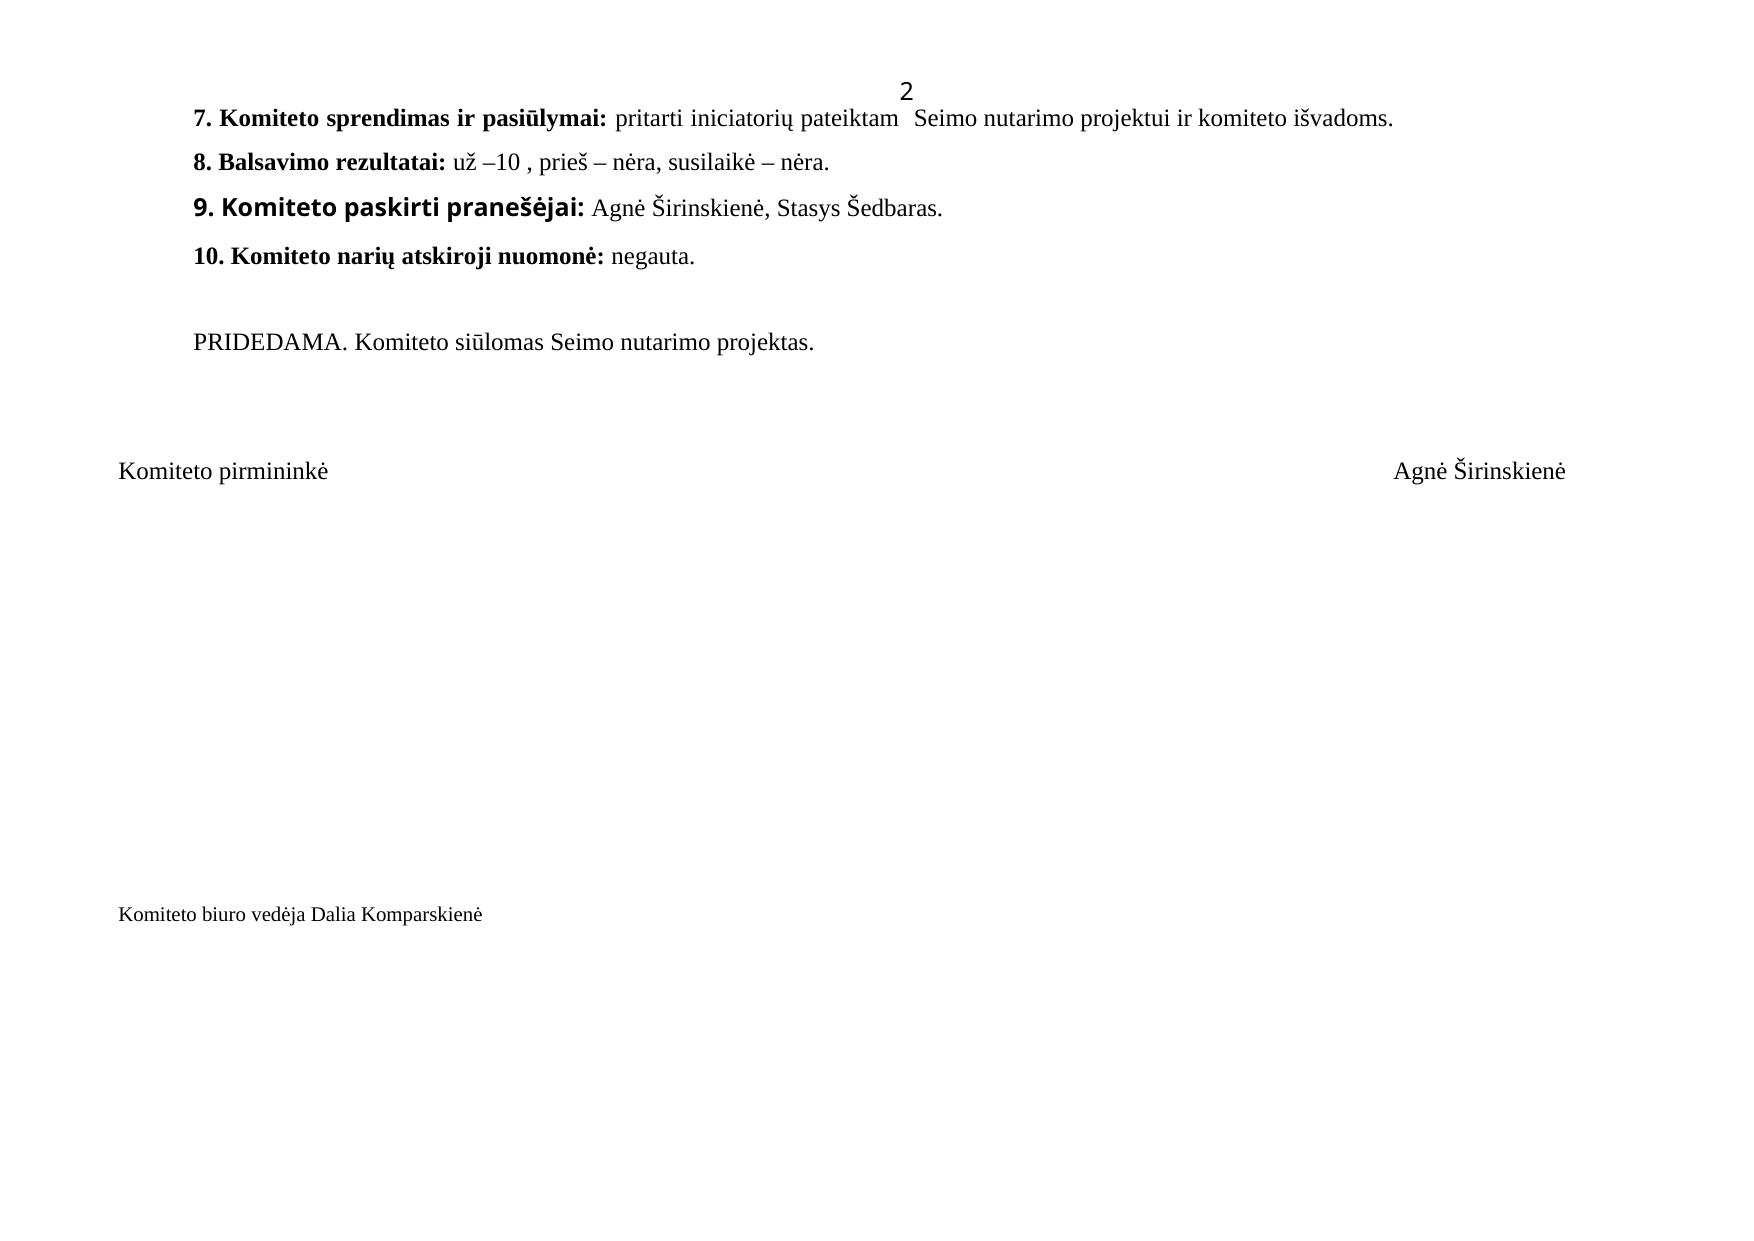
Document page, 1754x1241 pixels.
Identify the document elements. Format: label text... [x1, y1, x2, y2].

text Komiteto pirmininkė (Parašas) Agnė Širinskienė [118, 456, 1695, 485]
text 10. Komiteto narių atskiroji nuomonė: negauta. [118, 241, 1695, 269]
text 8. Balsavimo rezultatai: už –10 , prieš – nėra, susilaikė – nėra. [118, 147, 1695, 175]
text Komiteto biuro vedėja Dalia Komparskienė [118, 902, 1695, 926]
text 9. Komiteto paskirti pranešėjai: Agnė Širinskienė, Stasys Šedbaras. [118, 190, 1695, 224]
text PRIDEDAMA. Komiteto siūlomas Seimo nutarimo projektas. [118, 327, 1695, 356]
text 7. Komiteto sprendimas ir pasiūlymai: pritarti iniciatorių pateiktam Seimo nutarimo projektui ir komiteto išvadoms. [118, 103, 1695, 132]
